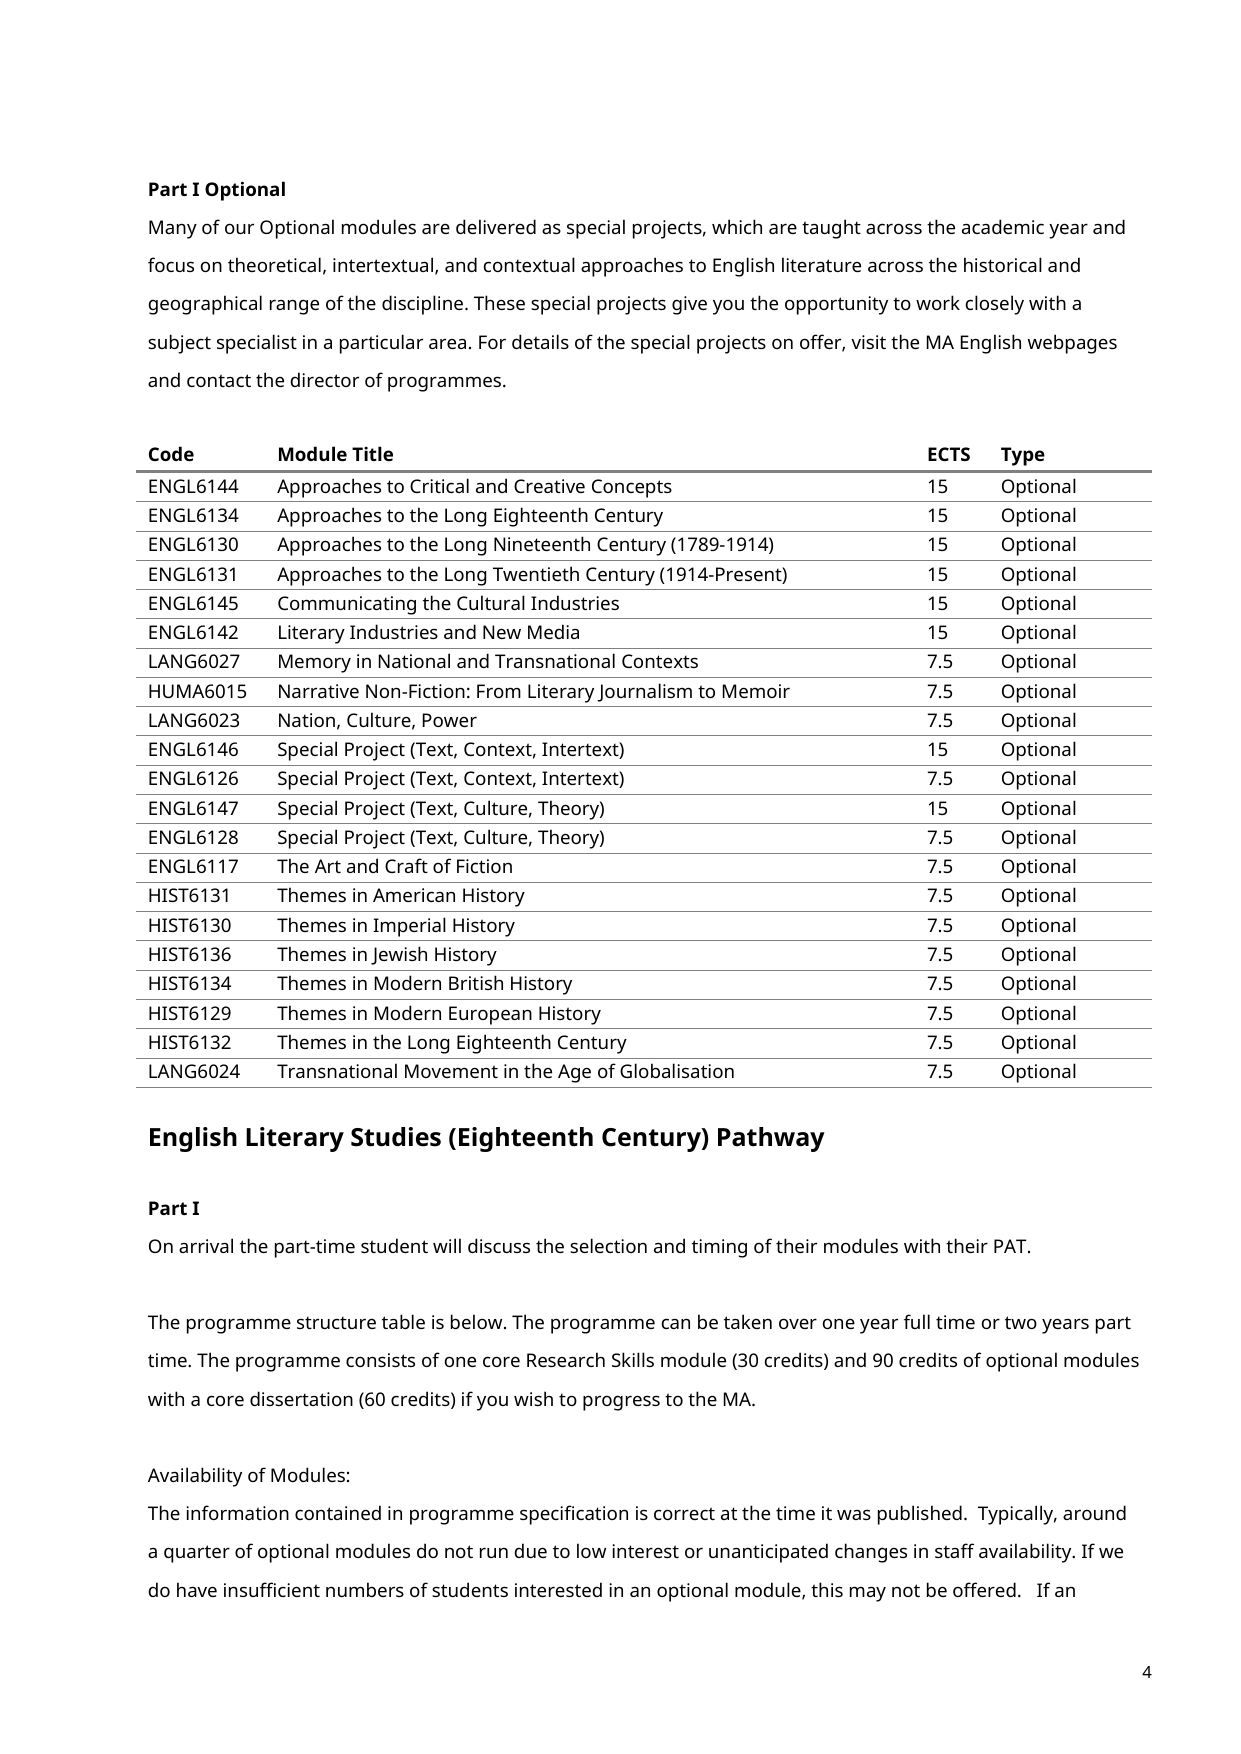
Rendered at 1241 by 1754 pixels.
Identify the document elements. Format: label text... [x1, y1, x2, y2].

table_cell 7.5 [916, 941, 989, 969]
table_cell HIST6131 [136, 883, 266, 911]
table_cell ENGL6126 [136, 766, 266, 794]
table_cell 15 [916, 619, 989, 648]
table_cell Special Project (Text, Context, Intertext) [266, 766, 916, 794]
table_cell 15 [916, 532, 989, 560]
table_cell Type [989, 442, 1152, 470]
table_cell Optional [989, 941, 1152, 969]
table_cell ENGL6131 [136, 561, 266, 589]
table_cell 15 [916, 795, 989, 823]
table_cell Special Project (Text, Context, Intertext) [266, 736, 916, 765]
table_cell 15 [916, 736, 989, 765]
table_cell Transnational Movement in the Age of Globalisation [266, 1059, 916, 1087]
table_cell Narrative Non-Fiction: From Literary Journalism to Memoir [266, 678, 916, 706]
table_cell Themes in Jewish History [266, 941, 916, 969]
table_cell 7.5 [916, 854, 989, 882]
table_cell 15 [916, 561, 989, 589]
table_cell ENGL6144 [136, 473, 266, 501]
table_cell 7.5 [916, 766, 989, 794]
table_cell LANG6027 [136, 649, 266, 677]
table_cell English Literary Studies (Eighteenth Century) Pathway [136, 1088, 1152, 1157]
table_cell ENGL6145 [136, 590, 266, 618]
table_cell 7.5 [916, 649, 989, 677]
table_cell Themes in Imperial History [266, 912, 916, 940]
table_cell ENGL6147 [136, 795, 266, 823]
table_cell 7.5 [916, 824, 989, 852]
table_cell Optional [989, 766, 1152, 794]
table_cell Optional [989, 912, 1152, 940]
table_cell 7.5 [916, 1029, 989, 1057]
table_cell Nation, Culture, Power [266, 707, 916, 735]
table_cell Memory in National and Transnational Contexts [266, 649, 916, 677]
table_cell ENGL6134 [136, 502, 266, 531]
table_cell Optional [989, 883, 1152, 911]
table_cell HIST6134 [136, 971, 266, 999]
table_cell Part I Optional Many of our Optional modules are delivered as special projects, which are taught across the academic year and focus on theoretical, intertextual, and contextual approaches to English literature across the historical and geographical range of the discipline. These special projects give you the opportunity to work closely with a subject specialist in a particular area. For details of the special projects on offer, visit the MA English webpages and contact the director of programmes. [136, 137, 1152, 442]
table_cell Literary Industries and New Media [266, 619, 916, 648]
table_cell HIST6136 [136, 941, 266, 969]
table_cell ECTS [916, 442, 989, 470]
table_cell Themes in American History [266, 883, 916, 911]
table_cell HIST6130 [136, 912, 266, 940]
table_cell Approaches to the Long Twentieth Century (1914-Present) [266, 561, 916, 589]
table_cell 7.5 [916, 971, 989, 999]
table_cell Optional [989, 561, 1152, 589]
table_cell Optional [989, 1000, 1152, 1028]
table_cell ENGL6128 [136, 824, 266, 852]
table_cell 7.5 [916, 1059, 989, 1087]
table_cell 15 [916, 590, 989, 618]
table_cell Optional [989, 502, 1152, 531]
table_cell Themes in Modern European History [266, 1000, 916, 1028]
table_cell 7.5 [916, 707, 989, 735]
table_cell Optional [989, 707, 1152, 735]
table_cell Themes in the Long Eighteenth Century [266, 1029, 916, 1057]
table_cell ENGL6117 [136, 854, 266, 882]
table_cell Optional [989, 1029, 1152, 1057]
table_cell Optional [989, 678, 1152, 706]
table_cell Optional [989, 532, 1152, 560]
table_cell HIST6132 [136, 1029, 266, 1057]
table_cell ENGL6130 [136, 532, 266, 560]
table_cell Code [136, 442, 266, 470]
table_cell Communicating the Cultural Industries [266, 590, 916, 618]
table_cell 15 [916, 473, 989, 501]
table_cell The Art and Craft of Fiction [266, 854, 916, 882]
table_cell ENGL6142 [136, 619, 266, 648]
table_cell Approaches to the Long Eighteenth Century [266, 502, 916, 531]
table_cell Module Title [266, 442, 916, 470]
table_cell 7.5 [916, 678, 989, 706]
table_cell Optional [989, 649, 1152, 677]
table_cell Special Project (Text, Culture, Theory) [266, 795, 916, 823]
table_cell 7.5 [916, 883, 989, 911]
table_cell Optional [989, 473, 1152, 501]
table_cell 7.5 [916, 912, 989, 940]
table_cell LANG6024 [136, 1059, 266, 1087]
table_cell Optional [989, 854, 1152, 882]
table_cell Optional [989, 795, 1152, 823]
table_cell Special Project (Text, Culture, Theory) [266, 824, 916, 852]
table_cell Approaches to the Long Nineteenth Century (1789-1914) [266, 532, 916, 560]
table_cell Optional [989, 590, 1152, 618]
table_cell HIST6129 [136, 1000, 266, 1028]
table_cell HUMA6015 [136, 678, 266, 706]
table_cell Part I On arrival the part-time student will discuss the selection and timing of their modules with their PAT. The programme structure table is below. The programme can be taken over one year full time or two years part time. The programme consists of one core Research Skills module (30 credits) and 90 credits of optional modules with a core dissertation (60 credits) if you wish to progress to the MA. Availability of Modules: The information contained in programme specification is correct at the time it was published. Typically, around a quarter of optional modules do not run due to low interest or unanticipated changes in staff availability. If we do have insufficient numbers of students interested in an optional module, this may not be offered. If an [136, 1157, 1152, 1603]
table_cell ENGL6146 [136, 736, 266, 765]
table_cell Optional [989, 971, 1152, 999]
table_cell Optional [989, 824, 1152, 852]
table_cell Optional [989, 1059, 1152, 1087]
table_cell 7.5 [916, 1000, 989, 1028]
table_cell Approaches to Critical and Creative Concepts [266, 473, 916, 501]
table_cell LANG6023 [136, 707, 266, 735]
table_cell Themes in Modern British History [266, 971, 916, 999]
table_cell Optional [989, 619, 1152, 648]
table_cell Optional [989, 736, 1152, 765]
table_cell 15 [916, 502, 989, 531]
